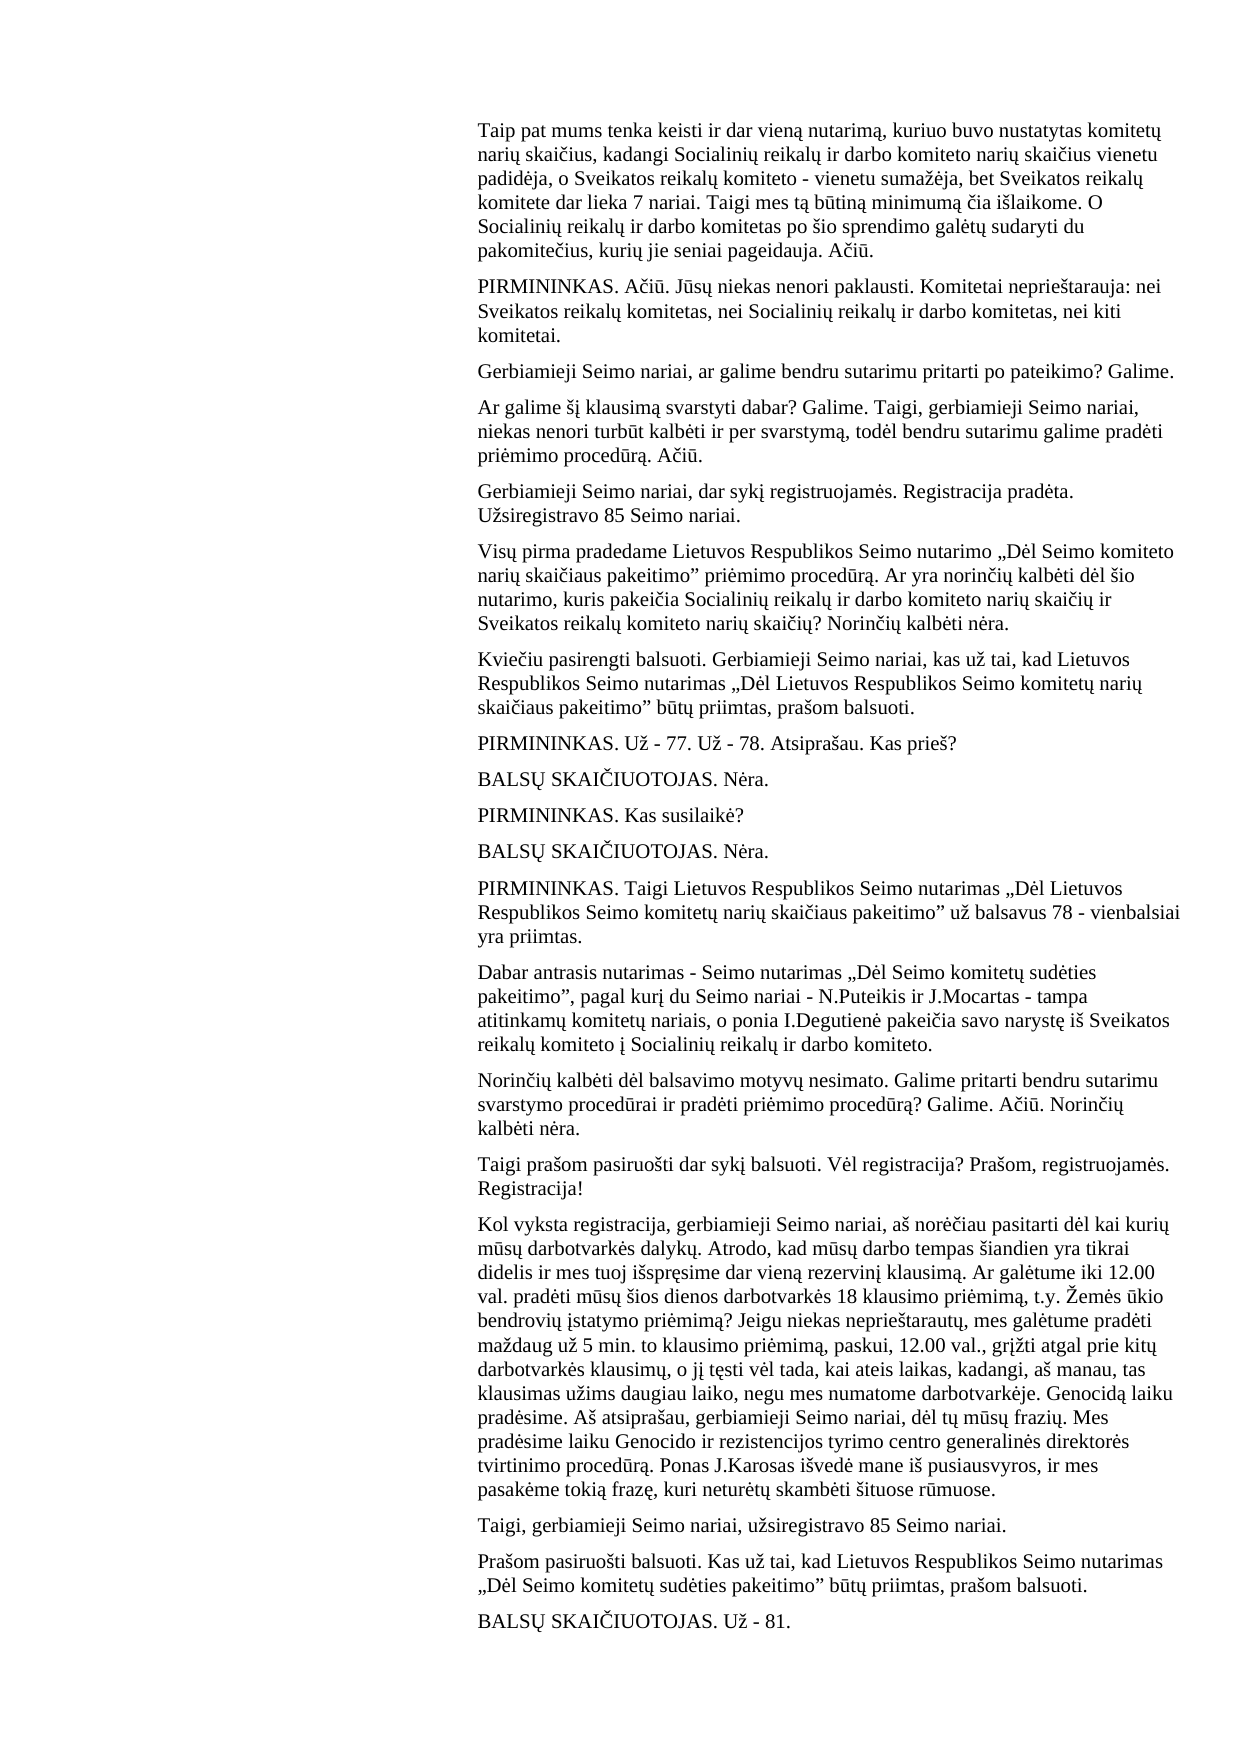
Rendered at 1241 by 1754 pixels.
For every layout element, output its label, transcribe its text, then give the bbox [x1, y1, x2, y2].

text BALSŲ SKAIČIUOTOJAS. Nėra. [477, 767, 1181, 791]
text PIRMININKAS. Kas susilaikė? [477, 803, 1181, 827]
text Prašom pasiruošti balsuoti. Kas už tai, kad Lietuvos Respublikos Seimo nutarimas „Dėl Seimo komitetų sudėties pakeitimo” būtų priimtas, prašom balsuoti. [477, 1549, 1181, 1597]
text Taigi, gerbiamieji Seimo nariai, užsiregistravo 85 Seimo nariai. [477, 1513, 1181, 1537]
text Norinčių kalbėti dėl balsavimo motyvų nesimato. Galime pritarti bendru sutarimu svarstymo procedūrai ir pradėti priėmimo procedūrą? Galime. Ačiū. Norinčių kalbėti nėra. [477, 1068, 1181, 1140]
text Taigi prašom pasiruošti dar sykį balsuoti. Vėl registracija? Prašom, registruojamės. Registracija! [477, 1152, 1181, 1200]
text Gerbiamieji Seimo nariai, dar sykį registruojamės. Registracija pradėta. Užsiregistravo 85 Seimo nariai. [477, 479, 1181, 527]
text Kviečiu pasirengti balsuoti. Gerbiamieji Seimo nariai, kas už tai, kad Lietuvos Respublikos Seimo nutarimas „Dėl Lietuvos Respublikos Seimo komitetų narių skaičiaus pakeitimo” būtų priimtas, prašom balsuoti. [477, 647, 1181, 719]
text Gerbiamieji Seimo nariai, ar galime bendru sutarimu pritarti po pateikimo? Galime. [477, 359, 1181, 383]
text PIRMININKAS. Už - 77. Už - 78. Atsiprašau. Kas prieš? [477, 731, 1181, 755]
text Dabar antrasis nutarimas - Seimo nutarimas „Dėl Seimo komitetų sudėties pakeitimo”, pagal kurį du Seimo nariai - N.Puteikis ir J.Mocartas - tampa atitinkamų komitetų nariais, o ponia I.Degutienė pakeičia savo narystę iš Sveikatos reikalų komiteto į Socialinių reikalų ir darbo komiteto. [477, 960, 1181, 1056]
text Visų pirma pradedame Lietuvos Respublikos Seimo nutarimo „Dėl Seimo komiteto narių skaičiaus pakeitimo” priėmimo procedūrą. Ar yra norinčių kalbėti dėl šio nutarimo, kuris pakeičia Socialinių reikalų ir darbo komiteto narių skaičių ir Sveikatos reikalų komiteto narių skaičių? Norinčių kalbėti nėra. [477, 539, 1181, 635]
text Taip pat mums tenka keisti ir dar vieną nutarimą, kuriuo buvo nustatytas komitetų narių skaičius, kadangi Socialinių reikalų ir darbo komiteto narių skaičius vienetu padidėja, o Sveikatos reikalų komiteto - vienetu sumažėja, bet Sveikatos reikalų komitete dar lieka 7 nariai. Taigi mes tą būtiną minimumą čia išlaikome. O Socialinių reikalų ir darbo komitetas po šio sprendimo galėtų sudaryti du pakomitečius, kurių jie seniai pageidauja. Ačiū. [477, 118, 1181, 262]
text Ar galime šį klausimą svarstyti dabar? Galime. Taigi, gerbiamieji Seimo nariai, niekas nenori turbūt kalbėti ir per svarstymą, todėl bendru sutarimu galime pradėti priėmimo procedūrą. Ačiū. [477, 395, 1181, 467]
text PIRMININKAS. Taigi Lietuvos Respublikos Seimo nutarimas „Dėl Lietuvos Respublikos Seimo komitetų narių skaičiaus pakeitimo” už balsavus 78 - vienbalsiai yra priimtas. [477, 876, 1181, 948]
text Kol vyksta registracija, gerbiamieji Seimo nariai, aš norėčiau pasitarti dėl kai kurių mūsų darbotvarkės dalykų. Atrodo, kad mūsų darbo tempas šiandien yra tikrai didelis ir mes tuoj išspręsime dar vieną rezervinį klausimą. Ar galėtume iki 12.00 val. pradėti mūsų šios dienos darbotvarkės 18 klausimo priėmimą, t.y. Žemės ūkio bendrovių įstatymo priėmimą? Jeigu niekas neprieštarautų, mes galėtume pradėti maždaug už 5 min. to klausimo priėmimą, paskui, 12.00 val., grįžti atgal prie kitų darbotvarkės klausimų, o jį tęsti vėl tada, kai ateis laikas, kadangi, aš manau, tas klausimas užims daugiau laiko, negu mes numatome darbotvarkėje. Genocidą laiku pradėsime. Aš atsiprašau, gerbiamieji Seimo nariai, dėl tų mūsų frazių. Mes pradėsime laiku Genocido ir rezistencijos tyrimo centro generalinės direktorės tvirtinimo procedūrą. Ponas J.Karosas išvedė mane iš pusiausvyros, ir mes pasakėme tokią frazę, kuri neturėtų skambėti šituose rūmuose. [477, 1212, 1181, 1501]
text PIRMININKAS. Ačiū. Jūsų niekas nenori paklausti. Komitetai neprieštarauja: nei Sveikatos reikalų komitetas, nei Socialinių reikalų ir darbo komitetas, nei kiti komitetai. [477, 274, 1181, 347]
text BALSŲ SKAIČIUOTOJAS. Nėra. [477, 839, 1181, 863]
text BALSŲ SKAIČIUOTOJAS. Už - 81. [477, 1609, 1181, 1633]
